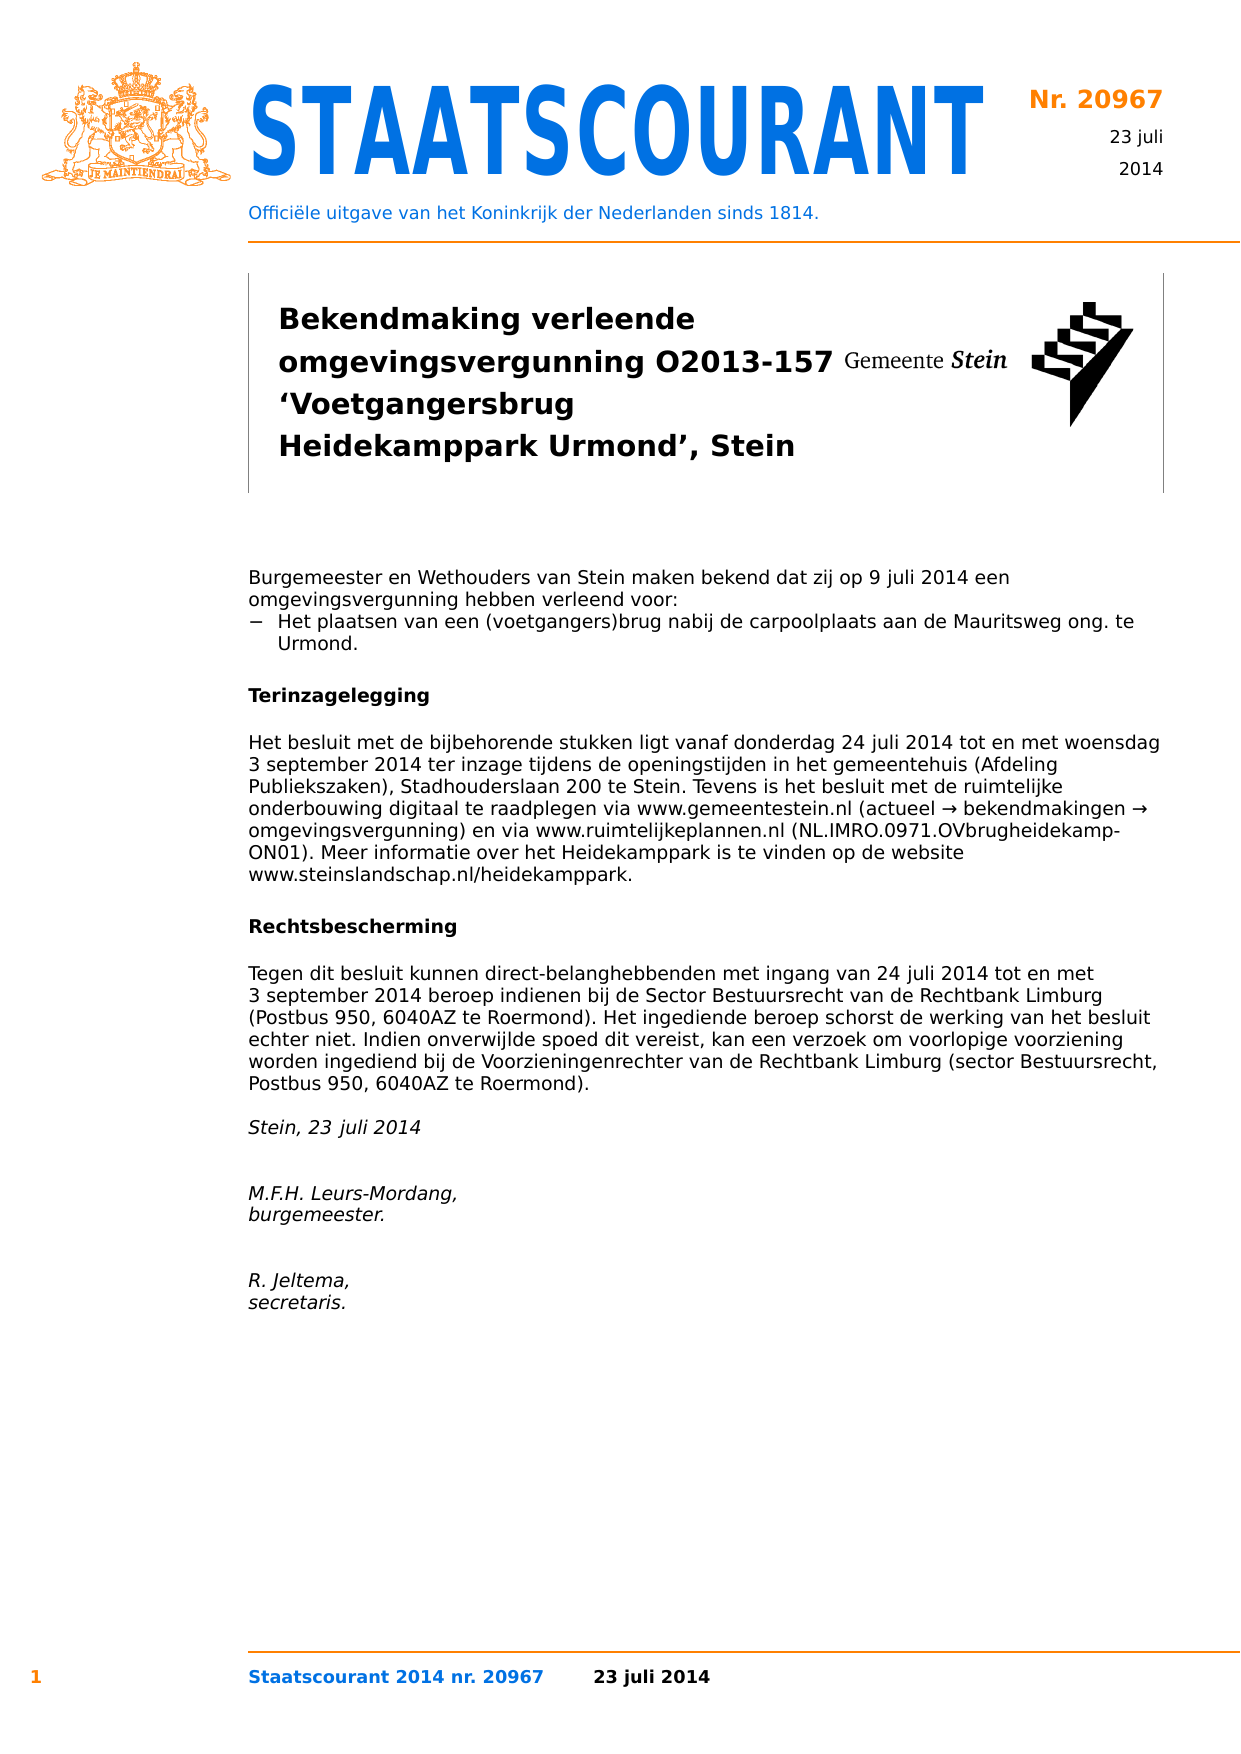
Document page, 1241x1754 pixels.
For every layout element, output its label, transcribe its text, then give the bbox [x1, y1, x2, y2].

text Het besluit met de bijbehorende stukken ligt vanaf donderdag 24 juli 2014 tot en met woensdag 3 september 2014 ter inzage tijdens de openingstijden in het gemeentehuis (Afdeling Publiekszaken), Stadhouderslaan 200 te Stein. Tevens is het besluit met de ruimtelijke onderbouwing digitaal te raadplegen via www.gemeentestein.nl (actueel → bekendmakingen → omgevingsvergunning) en via www.ruimtelijkeplannen.nl (NL.IMRO.0971.OVbrugheidekamp-ON01). Meer informatie over het Heidekamppark is te vinden op de website www.steinslandschap.nl/heidekamppark. [248, 732, 1163, 886]
text Burgemeester en Wethouders van Stein maken bekend dat zij op 9 juli 2014 een omgevingsvergunning hebben verleend voor: [248, 567, 1163, 611]
table_cell 2014 [998, 153, 1240, 203]
table_header [25, 62, 248, 241]
text Tegen dit besluit kunnen direct-belanghebbenden met ingang van 24 juli 2014 tot en met 3 september 2014 beroep indienen bij de Sector Bestuursrecht van de Rechtbank Limburg (Postbus 950, 6040AZ te Roermond). Het ingediende beroep schorst de werking van het besluit echter niet. Indien onverwijlde spoed dit vereist, kan een verzoek om voorlopige voorziening worden ingediend bij de Voorzieningenrechter van de Rechtbank Limburg (sector Bestuursrecht, Postbus 950, 6040AZ te Roermond). [248, 963, 1163, 1095]
table_header STAATSCOURANT [248, 62, 998, 203]
text − Het plaatsen van een (voetgangers)brug nabij de carpoolplaats aan de Mauritsweg ong. te Urmond. [248, 611, 1163, 655]
text R. Jeltema, secretaris. [248, 1248, 1163, 1314]
subtitle Rechtsbescherming [248, 916, 1163, 938]
subtitle Terinzagelegging [248, 685, 1163, 707]
text Stein, 23 juli 2014 [248, 1117, 1163, 1138]
table_cell Officiële uitgave van het Koninkrijk der Nederlanden sinds 1814. [248, 203, 1240, 241]
text M.F.H. Leurs-Mordang, burgemeester. [248, 1160, 1163, 1226]
subtitle Bekendmaking verleende omgevingsvergunning O2013-157 ‘Voetgangersbrug Heidekamppark Urmond’, Stein [249, 273, 1163, 493]
table_header Nr. 20967 [998, 62, 1240, 121]
picture [844, 302, 1134, 427]
picture [41, 62, 231, 186]
table_cell 23 juli [998, 121, 1240, 153]
